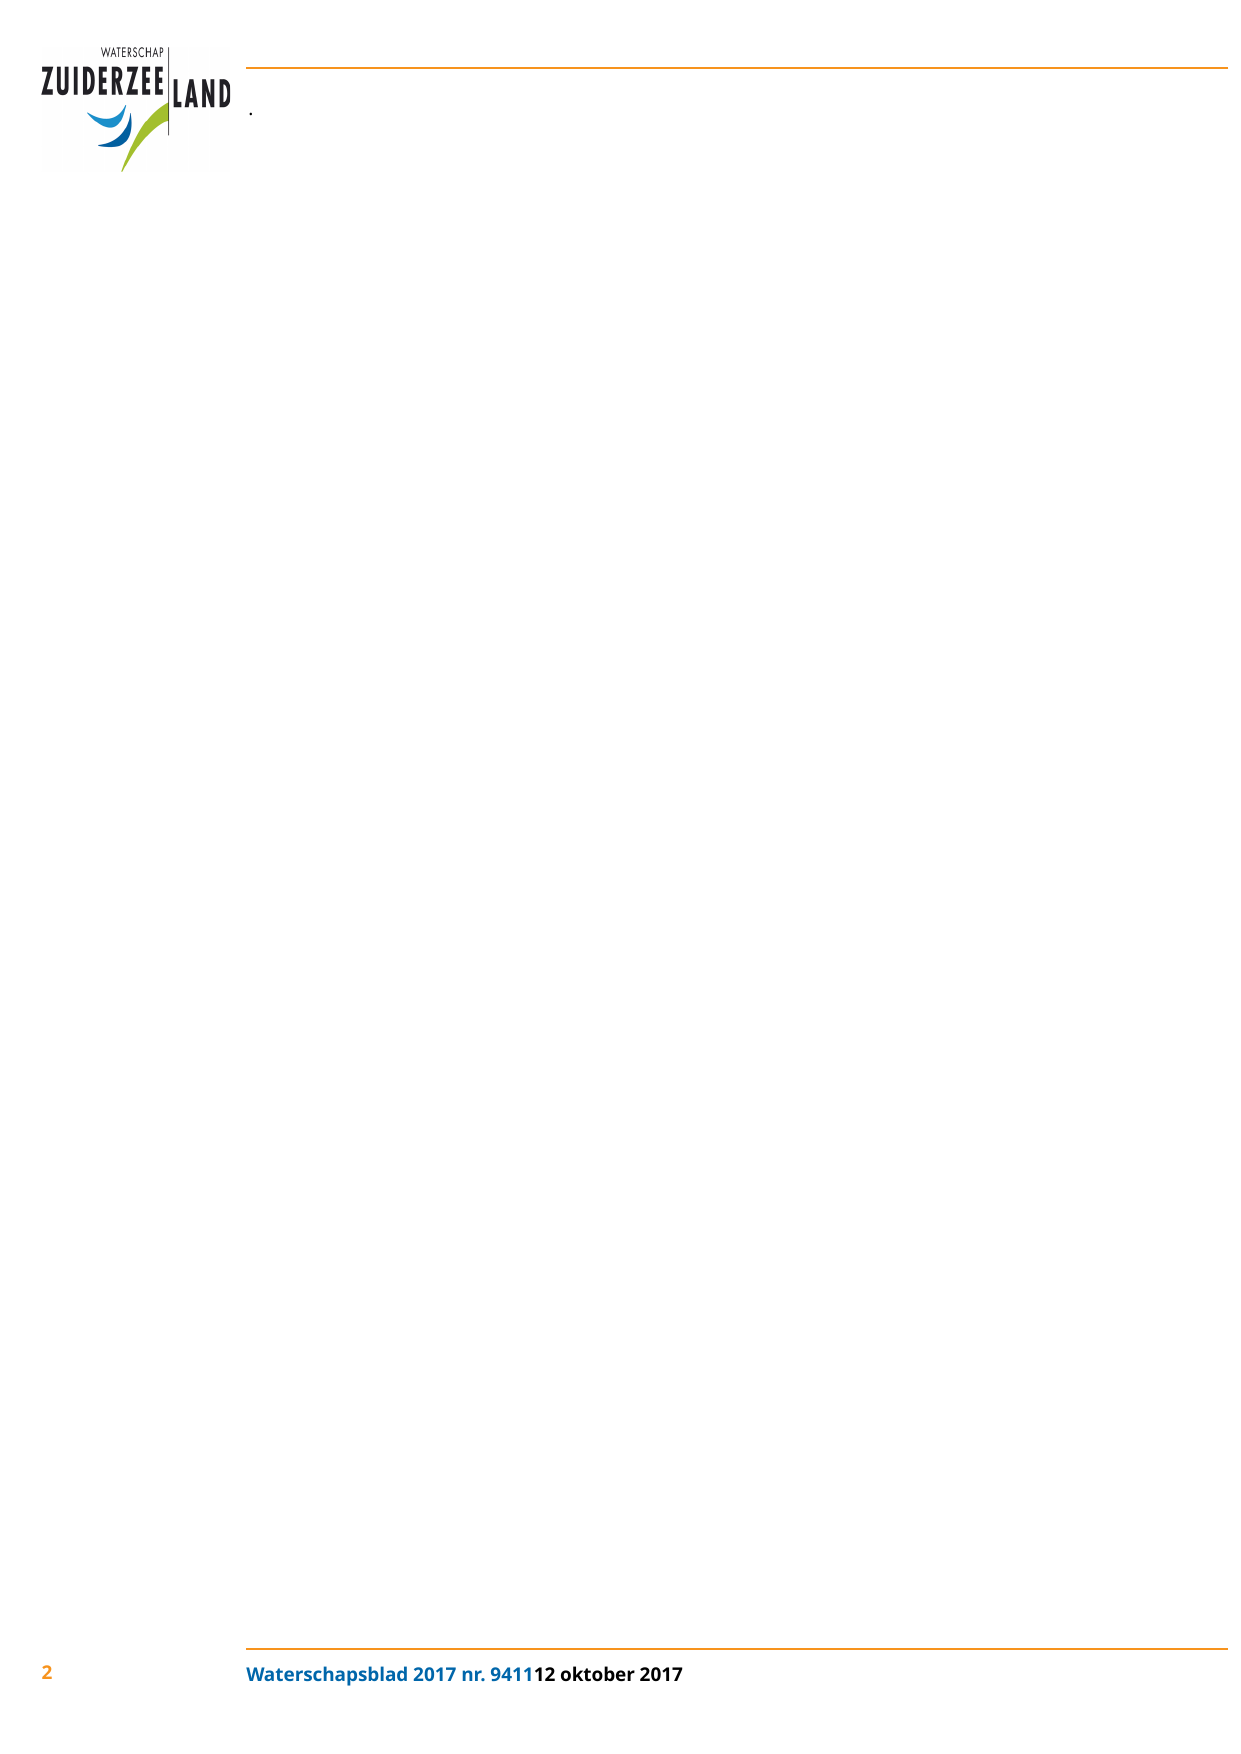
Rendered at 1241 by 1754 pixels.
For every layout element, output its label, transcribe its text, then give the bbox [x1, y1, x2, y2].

picture [41, 47, 231, 172]
text . [248, 95, 1152, 121]
